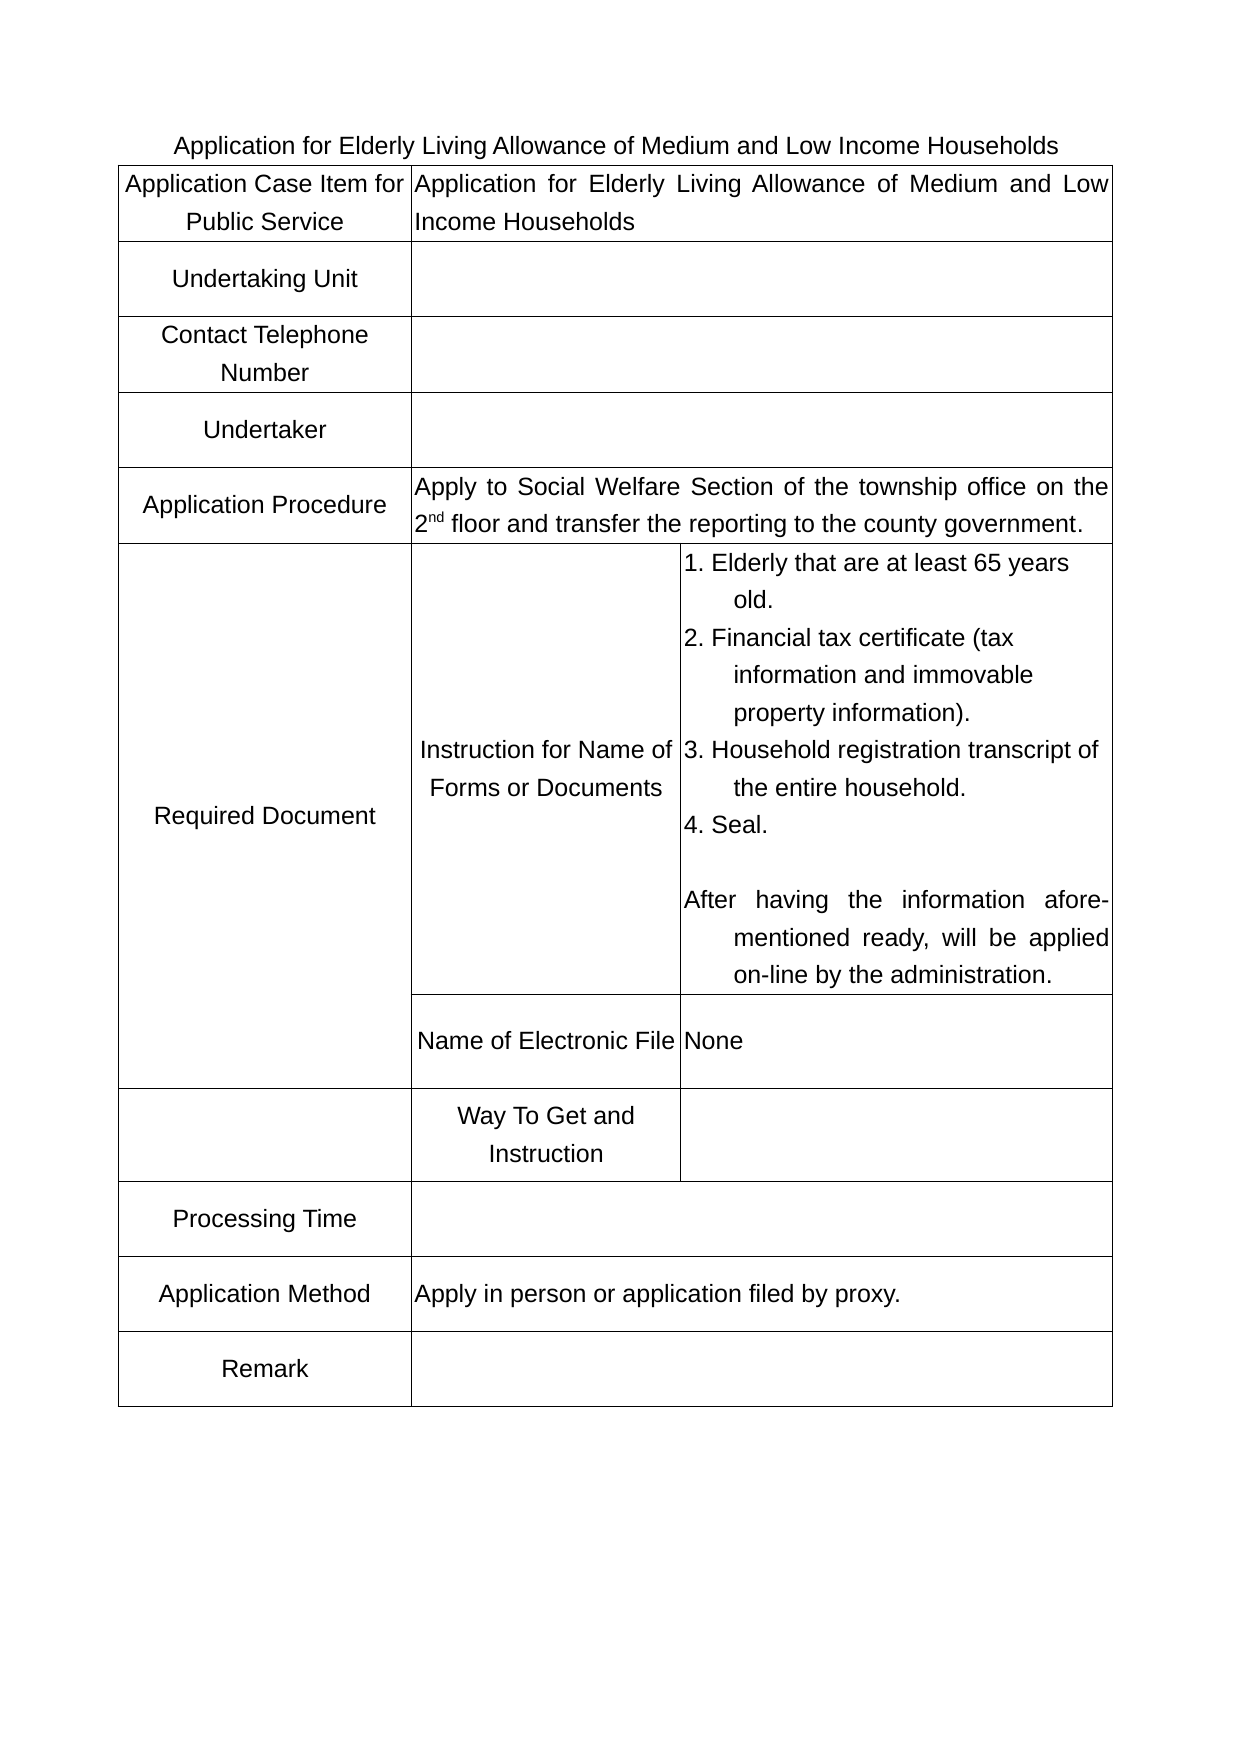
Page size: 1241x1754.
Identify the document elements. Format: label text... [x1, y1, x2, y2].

table_cell 1. Elderly that are at least 65 years old. 2. Financial tax certificate (tax information and immovable property information). 3. Household registration transcript of the entire household. 4. Seal. After having the information afore-mentioned ready, will be applied on-line by the administration. [681, 544, 1112, 994]
table_cell [412, 317, 1112, 392]
table_cell Remark [119, 1332, 411, 1406]
table_cell None [681, 995, 1112, 1087]
table_cell Apply to Social Welfare Section of the township office on the 2nd floor and transfer the reporting to the county government. [412, 468, 1112, 543]
table_cell [412, 242, 1112, 316]
table_cell Required Document [119, 544, 411, 1087]
table_cell Processing Time [119, 1182, 411, 1256]
table_cell Contact Telephone Number [119, 317, 411, 392]
table_cell Undertaking Unit [119, 242, 411, 316]
table_cell [412, 393, 1112, 467]
table_cell Apply in person or application filed by proxy. [412, 1257, 1112, 1331]
table_cell Way To Get and Instruction [412, 1089, 680, 1181]
text Application for Elderly Living Allowance of Medium and Low Income Households [118, 127, 1122, 164]
table_cell [412, 1332, 1112, 1406]
table_header Application for Elderly Living Allowance of Medium and Low Income Households [412, 166, 1112, 241]
table_cell [119, 1089, 411, 1181]
table_cell [412, 1182, 1112, 1256]
table_cell [681, 1089, 1112, 1181]
table_cell Name of Electronic File [412, 995, 680, 1087]
table_header Application Case Item for Public Service [119, 166, 411, 241]
table_cell Undertaker [119, 393, 411, 467]
table_cell Application Procedure [119, 468, 411, 543]
table_cell Application Method [119, 1257, 411, 1331]
table_cell Instruction for Name of Forms or Documents [412, 544, 680, 994]
